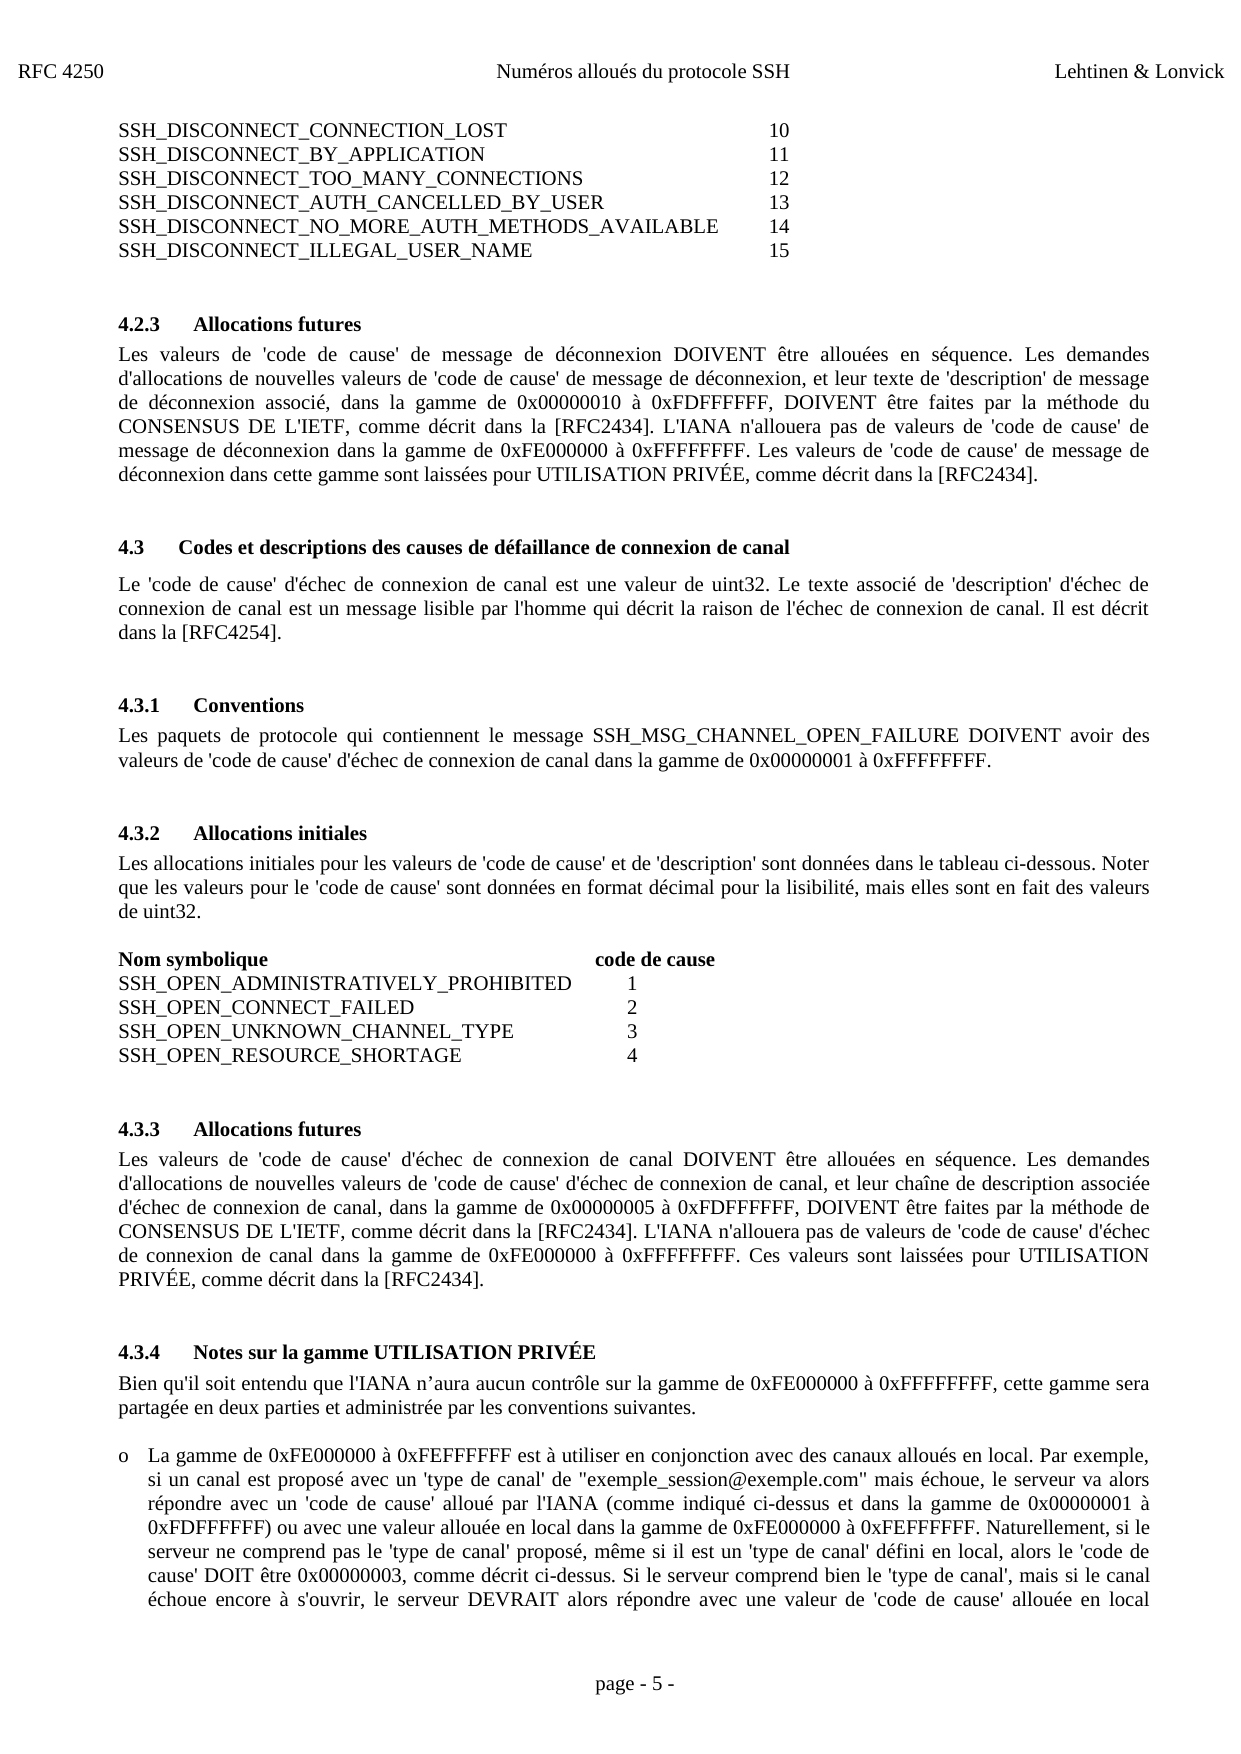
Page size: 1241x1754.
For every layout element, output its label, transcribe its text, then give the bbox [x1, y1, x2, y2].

text SSH_OPEN_CONNECT_FAILED 2 [118, 995, 1152, 1019]
text Les valeurs de 'code de cause' d'échec de connexion de canal DOIVENT être allouées en séquence. Les demandes d'allocations de nouvelles valeurs de 'code de cause' d'échec de connexion de canal, et leur chaîne de description associée d'échec de connexion de canal, dans la gamme de 0x00000005 à 0xFDFFFFFF, DOIVENT être faites par la méthode de CONSENSUS DE L'IETF, comme décrit dans la [RFC2434]. L'IANA n'allouera pas de valeurs de 'code de cause' d'échec de connexion de canal dans la gamme de 0xFE000000 à 0xFFFFFFFF. Ces valeurs sont laissées pour UTILISATION PRIVÉE, comme décrit dans la [RFC2434]. [118, 1147, 1152, 1291]
text Bien qu'il soit entendu que l'IANA n’aura aucun contrôle sur la gamme de 0xFE000000 à 0xFFFFFFFF, cette gamme sera partagée en deux parties et administrée par les conventions suivantes. [118, 1371, 1152, 1419]
text o La gamme de 0xFE000000 à 0xFEFFFFFF est à utiliser en conjonction avec des canaux alloués en local. Par exemple, si un canal est proposé avec un 'type de canal' de "exemple_session@exemple.com" mais échoue, le serveur va alors répondre avec un 'code de cause' alloué par l'IANA (comme indiqué ci-dessus et dans la gamme de 0x00000001 à 0xFDFFFFFF) ou avec une valeur allouée en local dans la gamme de 0xFE000000 à 0xFEFFFFFF. Naturellement, si le serveur ne comprend pas le 'type de canal' proposé, même si il est un 'type de canal' défini en local, alors le 'code de cause' DOIT être 0x00000003, comme décrit ci-dessus. Si le serveur comprend bien le 'type de canal', mais si le canal échoue encore à s'ouvrir, le serveur DEVRAIT alors répondre avec une valeur de 'code de cause' allouée en local [118, 1443, 1152, 1611]
text SSH_OPEN_ADMINISTRATIVELY_PROHIBITED 1 [118, 971, 1152, 995]
text SSH_OPEN_UNKNOWN_CHANNEL_TYPE 3 [118, 1019, 1152, 1043]
text Nom symbolique code de cause [118, 947, 1152, 971]
text SSH_DISCONNECT_NO_MORE_AUTH_METHODS_AVAILABLE 14 [118, 214, 1152, 238]
subtitle 4.3.3 Allocations futures [118, 1117, 1152, 1141]
subtitle 4.3 Codes et descriptions des causes de défaillance de connexion de canal [118, 535, 1152, 559]
subtitle 4.3.2 Allocations initiales [118, 821, 1152, 845]
text SSH_OPEN_RESOURCE_SHORTAGE 4 [118, 1043, 1152, 1067]
text SSH_DISCONNECT_AUTH_CANCELLED_BY_USER 13 [118, 190, 1152, 214]
text Les paquets de protocole qui contiennent le message SSH_MSG_CHANNEL_OPEN_FAILURE DOIVENT avoir des valeurs de 'code de cause' d'échec de connexion de canal dans la gamme de 0x00000001 à 0xFFFFFFFF. [118, 723, 1152, 772]
text Les valeurs de 'code de cause' de message de déconnexion DOIVENT être allouées en séquence. Les demandes d'allocations de nouvelles valeurs de 'code de cause' de message de déconnexion, et leur texte de 'description' de message de déconnexion associé, dans la gamme de 0x00000010 à 0xFDFFFFFF, DOIVENT être faites par la méthode du CONSENSUS DE L'IETF, comme décrit dans la [RFC2434]. L'IANA n'allouera pas de valeurs de 'code de cause' de message de déconnexion dans la gamme de 0xFE000000 à 0xFFFFFFFF. Les valeurs de 'code de cause' de message de déconnexion dans cette gamme sont laissées pour UTILISATION PRIVÉE, comme décrit dans la [RFC2434]. [118, 342, 1152, 486]
subtitle 4.3.4 Notes sur la gamme UTILISATION PRIVÉE [118, 1340, 1152, 1364]
text SSH_DISCONNECT_CONNECTION_LOST 10 [118, 118, 1152, 142]
text Le 'code de cause' d'échec de connexion de canal est une valeur de uint32. Le texte associé de 'description' d'échec de connexion de canal est un message lisible par l'homme qui décrit la raison de l'échec de connexion de canal. Il est décrit dans la [RFC4254]. [118, 572, 1152, 644]
text SSH_DISCONNECT_BY_APPLICATION 11 [118, 142, 1152, 166]
subtitle 4.2.3 Allocations futures [118, 312, 1152, 336]
text SSH_DISCONNECT_TOO_MANY_CONNECTIONS 12 [118, 166, 1152, 190]
text Les allocations initiales pour les valeurs de 'code de cause' et de 'description' sont données dans le tableau ci-dessous. Noter que les valeurs pour le 'code de cause' sont données en format décimal pour la lisibilité, mais elles sont en fait des valeurs de uint32. [118, 851, 1152, 923]
text SSH_DISCONNECT_ILLEGAL_USER_NAME 15 [118, 238, 1152, 262]
subtitle 4.3.1 Conventions [118, 693, 1152, 717]
